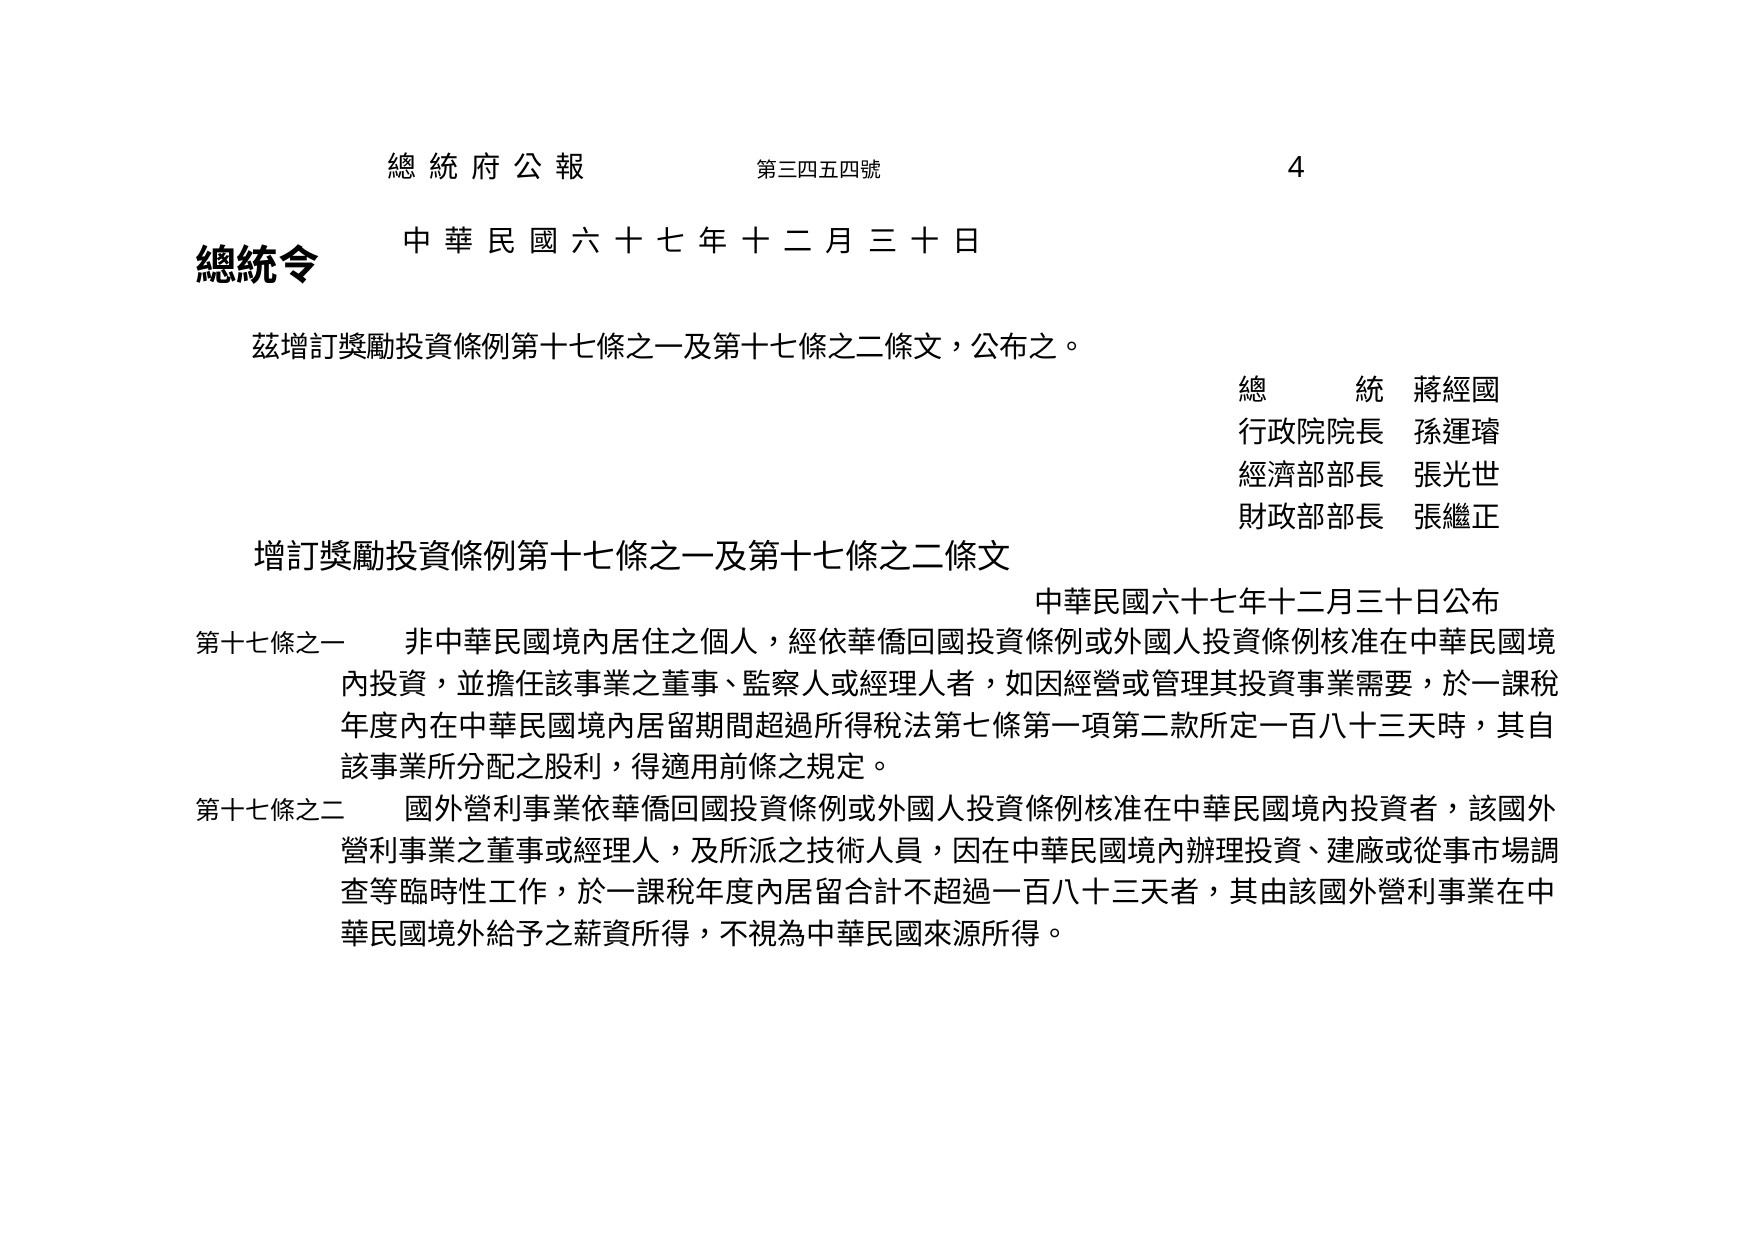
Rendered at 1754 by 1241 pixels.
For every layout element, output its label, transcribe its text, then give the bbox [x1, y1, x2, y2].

text 第十七條之一 非中華民國境內居住之個人，經依華僑回國投資條例或外國人投資條例核准在中華民國境內投資，並擔任該事業之董事、監察人或經理人者，如因經營或管理其投資事業需要，於一課稅年度內在中華民國境內居留期間超過所得稅法第七條第一項第二款所定一百八十三天時，其自該事業所分配之股利，得適用前條之規定。 [195, 619, 1559, 786]
text 經濟部部長 張光世 [195, 455, 1501, 493]
table_header 中華民國六十七年十二月三十日 [399, 222, 986, 328]
text 中華民國六十七年十二月三十日公布 [195, 582, 1501, 619]
text 茲增訂獎勵投資條例第十七條之一及第十七條之二條文，公布之。 [195, 328, 1559, 365]
text 增訂獎勵投資條例第十七條之一及第十七條之二條文 [253, 535, 1559, 577]
text 總 統 蔣經國 [195, 370, 1501, 408]
table_header 總統令 [192, 222, 399, 328]
text 行政院院長 孫運璿 [195, 413, 1501, 450]
text 財政部部長 張繼正 [195, 498, 1501, 535]
text 第十七條之二 國外營利事業依華僑回國投資條例或外國人投資條例核准在中華民國境內投資者，該國外營利事業之董事或經理人，及所派之技術人員，因在中華民國境內辦理投資、建廠或從事市場調查等臨時性工作，於一課稅年度內居留合計不超過一百八十三天者，其由該國外營利事業在中華民國境外給予之薪資所得，不視為中華民國來源所得。 [195, 786, 1559, 953]
